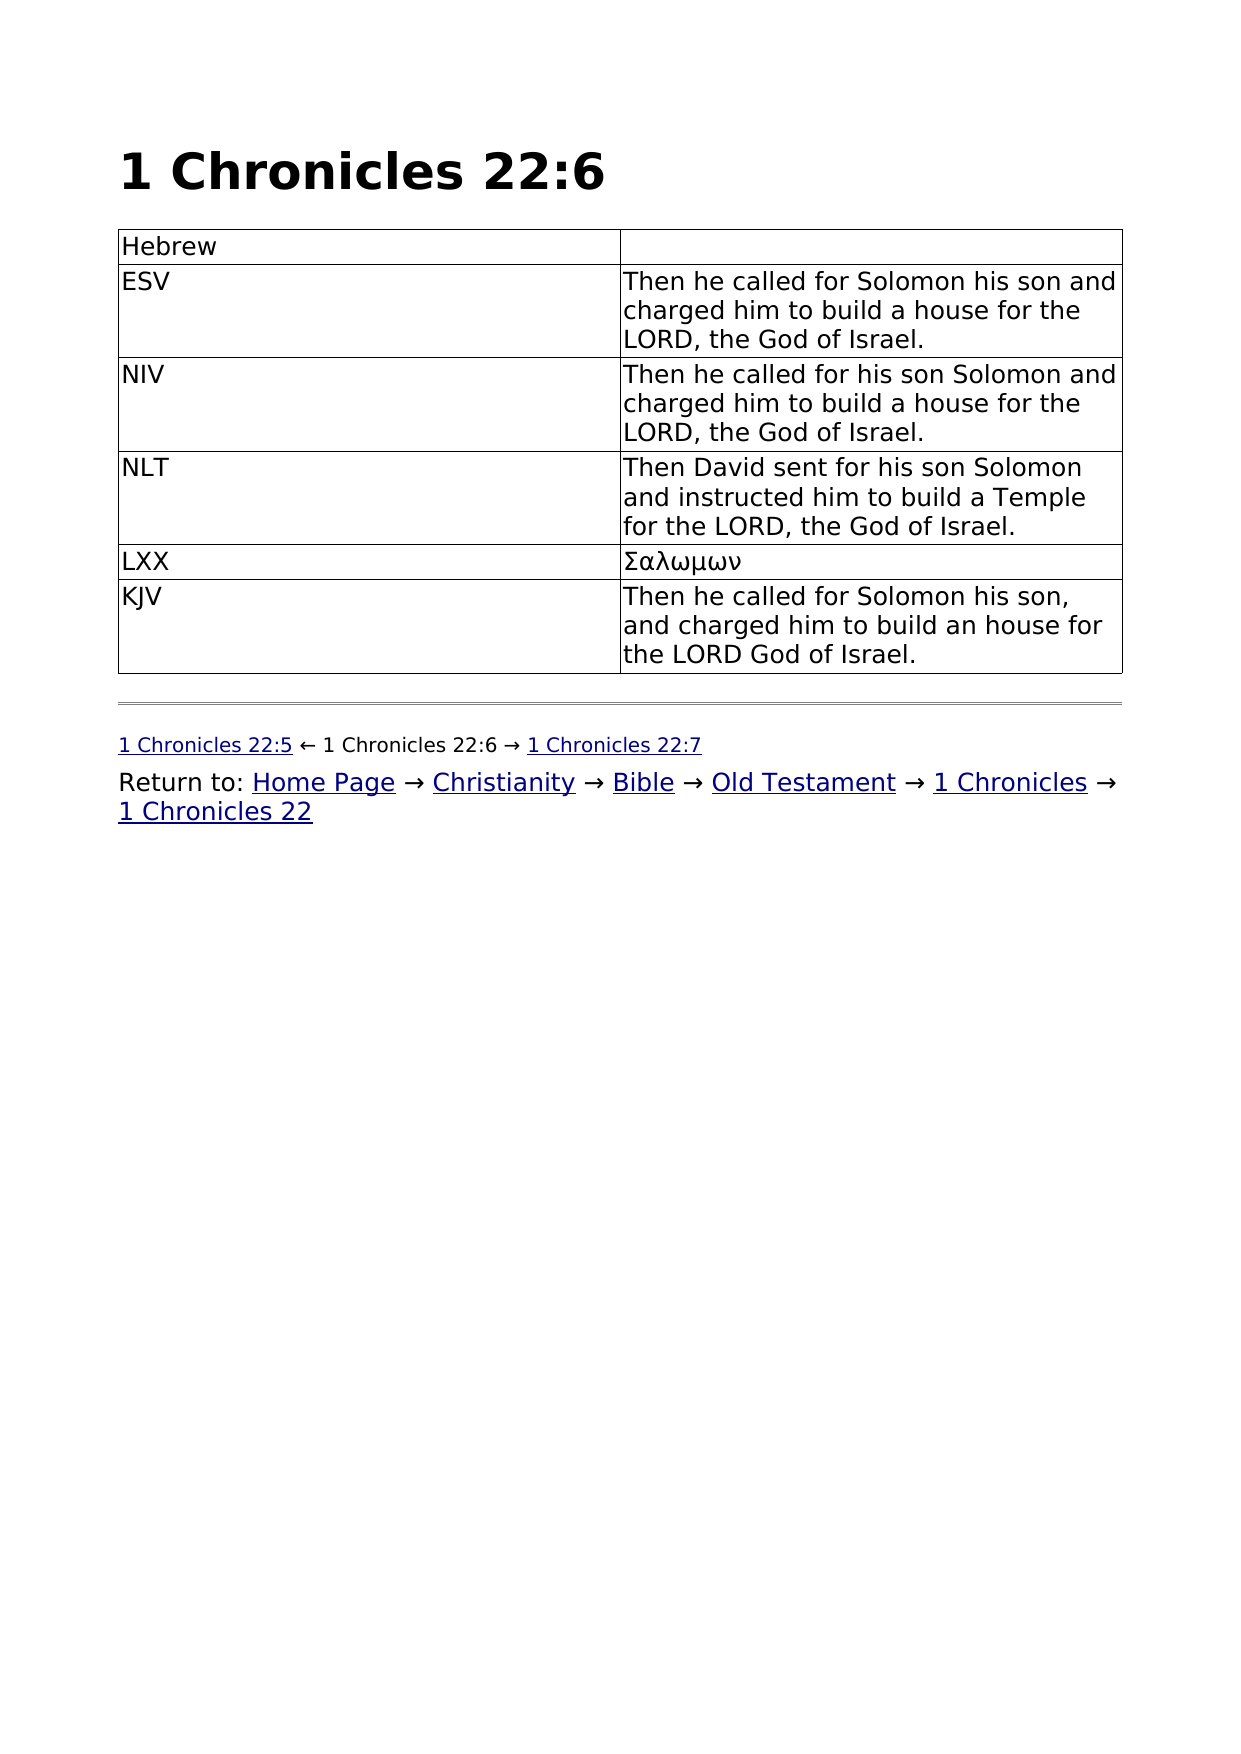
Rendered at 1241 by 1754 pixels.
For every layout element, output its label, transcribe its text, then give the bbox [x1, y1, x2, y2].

table_cell Σαλωμων [621, 545, 1122, 579]
text 1 Chronicles 22:5 ← 1 Chronicles 22:6 → 1 Chronicles 22:7 [118, 734, 1122, 768]
subtitle 1 Chronicles 22:6 [118, 143, 1122, 201]
table_cell Then he called for Solomon his son and charged him to build a house for the LORD, the God of Israel. [621, 265, 1122, 357]
table_cell Then David sent for his son Solomon and instructed him to build a Temple for the LORD, the God of Israel. [621, 452, 1122, 544]
table_cell NLT [119, 452, 620, 544]
table_cell LXX [119, 545, 620, 579]
table_cell ESV [119, 265, 620, 357]
table_cell KJV [119, 580, 620, 673]
table_cell Then he called for his son Solomon and charged him to build a house for the LORD, the God of Israel. [621, 358, 1122, 451]
table_cell NIV [119, 358, 620, 451]
table_header [621, 230, 1122, 264]
table_header Hebrew [119, 230, 620, 264]
table_cell Then he called for Solomon his son, and charged him to build an house for the LORD God of Israel. [621, 580, 1122, 673]
text Return to: Home Page → Christianity → Bible → Old Testament → 1 Chronicles → 1 Chronicles 22 [118, 768, 1122, 826]
